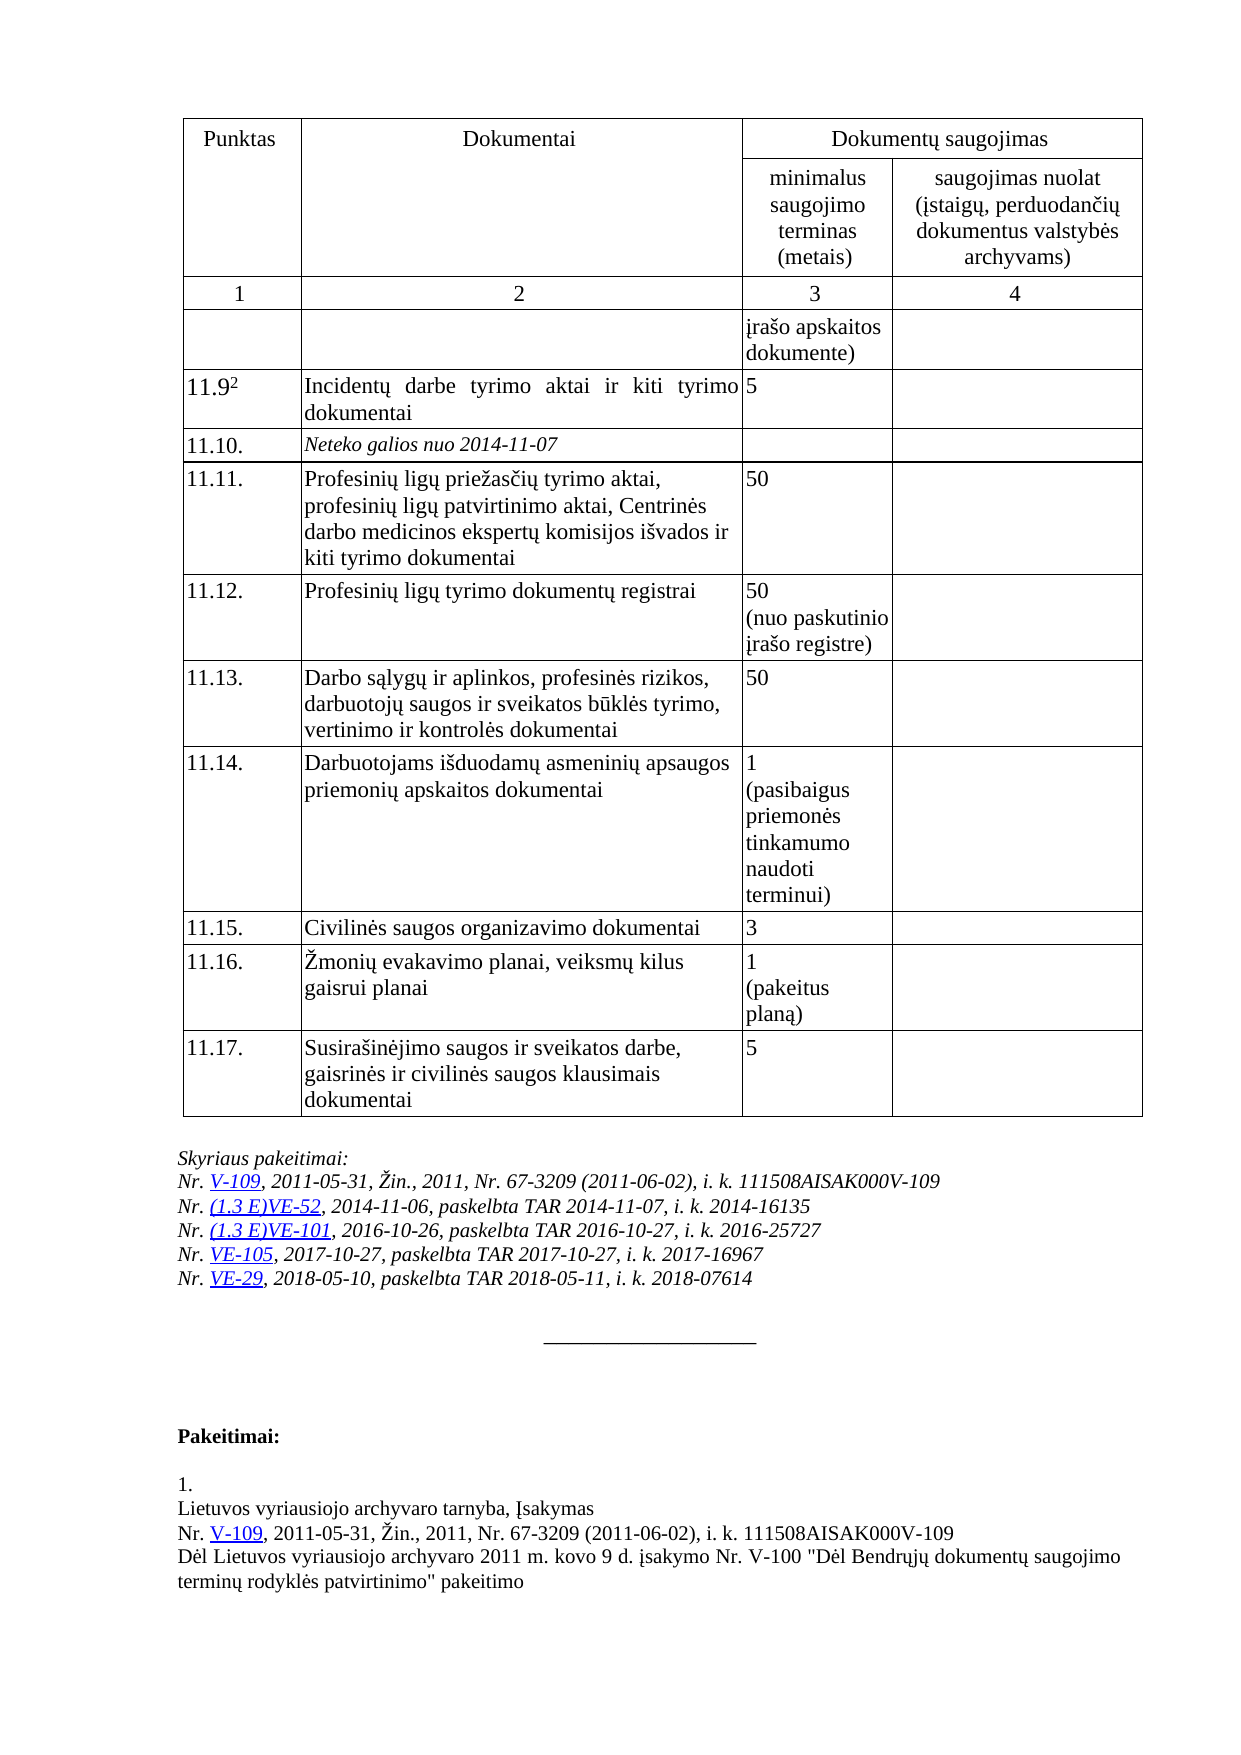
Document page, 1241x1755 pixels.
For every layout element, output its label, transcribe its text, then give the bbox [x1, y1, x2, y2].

table_cell 50 [743, 463, 892, 574]
text Nr. VE-29, 2018-05-10, paskelbta TAR 2018-05-11, i. k. 2018-07614 [177, 1266, 1122, 1290]
table_cell [893, 575, 1142, 659]
text Pakeitimai: [177, 1424, 1122, 1448]
table_cell [893, 370, 1142, 428]
table_header Dokumentai [302, 119, 742, 276]
table_cell Darbo sąlygų ir aplinkos, profesinės rizikos, darbuotojų saugos ir sveikatos būklės tyrimo, vertinimo ir kontrolės dokumentai [302, 661, 742, 746]
table_cell 11.14. [184, 747, 301, 911]
table_cell 2 [302, 277, 742, 309]
table_cell 11.15. [184, 912, 301, 944]
table_cell [893, 1031, 1142, 1116]
table_cell [893, 429, 1142, 461]
table_cell 11.12. [184, 575, 301, 659]
table_cell Civilinės saugos organizavimo dokumentai [302, 912, 742, 944]
table_header Dokumentų saugojimas [743, 119, 1142, 157]
table_cell 50 [743, 661, 892, 746]
table_cell 1 [184, 277, 301, 309]
table_cell [893, 945, 1142, 1030]
table_cell [743, 429, 892, 461]
text Nr. VE-105, 2017-10-27, paskelbta TAR 2017-10-27, i. k. 2017-16967 [177, 1242, 1122, 1266]
table_cell 11.92 [184, 370, 301, 428]
table_cell 11.17. [184, 1031, 301, 1116]
table_cell [184, 310, 301, 368]
table_cell 1 (pasibaigus priemonės tinkamumo naudoti terminui) [743, 747, 892, 911]
table_cell [893, 463, 1142, 574]
table_cell [893, 912, 1142, 944]
text _________________ [177, 1318, 1122, 1347]
text Nr. (1.3 E)VE-52, 2014-11-06, paskelbta TAR 2014-11-07, i. k. 2014-16135 [177, 1193, 1122, 1218]
table_cell 11.11. [184, 463, 301, 574]
text Nr. (1.3 E)VE-101, 2016-10-26, paskelbta TAR 2016-10-27, i. k. 2016-25727 [177, 1218, 1122, 1242]
table_cell Profesinių ligų priežasčių tyrimo aktai, profesinių ligų patvirtinimo aktai, Centrinės darbo medicinos ekspertų komisijos išvados ir kiti tyrimo dokumentai [302, 463, 742, 574]
text Skyriaus pakeitimai: [177, 1145, 1122, 1169]
text Nr. V-109, 2011-05-31, Žin., 2011, Nr. 67-3209 (2011-06-02), i. k. 111508AISAK000V-109 [177, 1520, 1122, 1544]
text Dėl Lietuvos vyriausiojo archyvaro 2011 m. kovo 9 d. įsakymo Nr. V-100 "Dėl Bendrųjų dokumentų saugojimo terminų rodyklės patvirtinimo" pakeitimo [177, 1544, 1122, 1593]
table_cell 1 (pakeitus planą) [743, 945, 892, 1030]
text Lietuvos vyriausiojo archyvaro tarnyba, Įsakymas [177, 1496, 1122, 1520]
table_cell Neteko galios nuo 2014-11-07 [302, 429, 742, 461]
table_cell 5 [743, 1031, 892, 1116]
table_cell Darbuotojams išduodamų asmeninių apsaugos priemonių apskaitos dokumentai [302, 747, 742, 911]
table_cell 11.16. [184, 945, 301, 1030]
table_cell 3 [743, 277, 892, 309]
table_cell saugojimas nuolat (įstaigų, perduodančių dokumentus valstybės archyvams) [893, 159, 1142, 276]
table_cell įrašo apskaitos dokumente) [743, 310, 892, 368]
text 1. [177, 1472, 1122, 1496]
table_header Punktas [184, 119, 301, 276]
table_cell 11.13. [184, 661, 301, 746]
table_cell Incidentų darbe tyrimo aktai ir kiti tyrimo dokumentai [302, 370, 742, 428]
table_cell 50 (nuo paskutinio įrašo registre) [743, 575, 892, 659]
table_cell Susirašinėjimo saugos ir sveikatos darbe, gaisrinės ir civilinės saugos klausimais dokumentai [302, 1031, 742, 1116]
table_cell 5 [743, 370, 892, 428]
table_cell [893, 661, 1142, 746]
text Nr. V-109, 2011-05-31, Žin., 2011, Nr. 67-3209 (2011-06-02), i. k. 111508AISAK000V-109 [177, 1169, 1122, 1193]
table_cell minimalus saugojimo terminas (metais) [743, 159, 892, 276]
table_cell [302, 310, 742, 368]
table_cell 4 [893, 277, 1142, 309]
table_cell [893, 747, 1142, 911]
table_cell Žmonių evakavimo planai, veiksmų kilus gaisrui planai [302, 945, 742, 1030]
table_cell Profesinių ligų tyrimo dokumentų registrai [302, 575, 742, 659]
table_cell 3 [743, 912, 892, 944]
table_cell [893, 310, 1142, 368]
table_cell 11.10. [184, 429, 301, 461]
